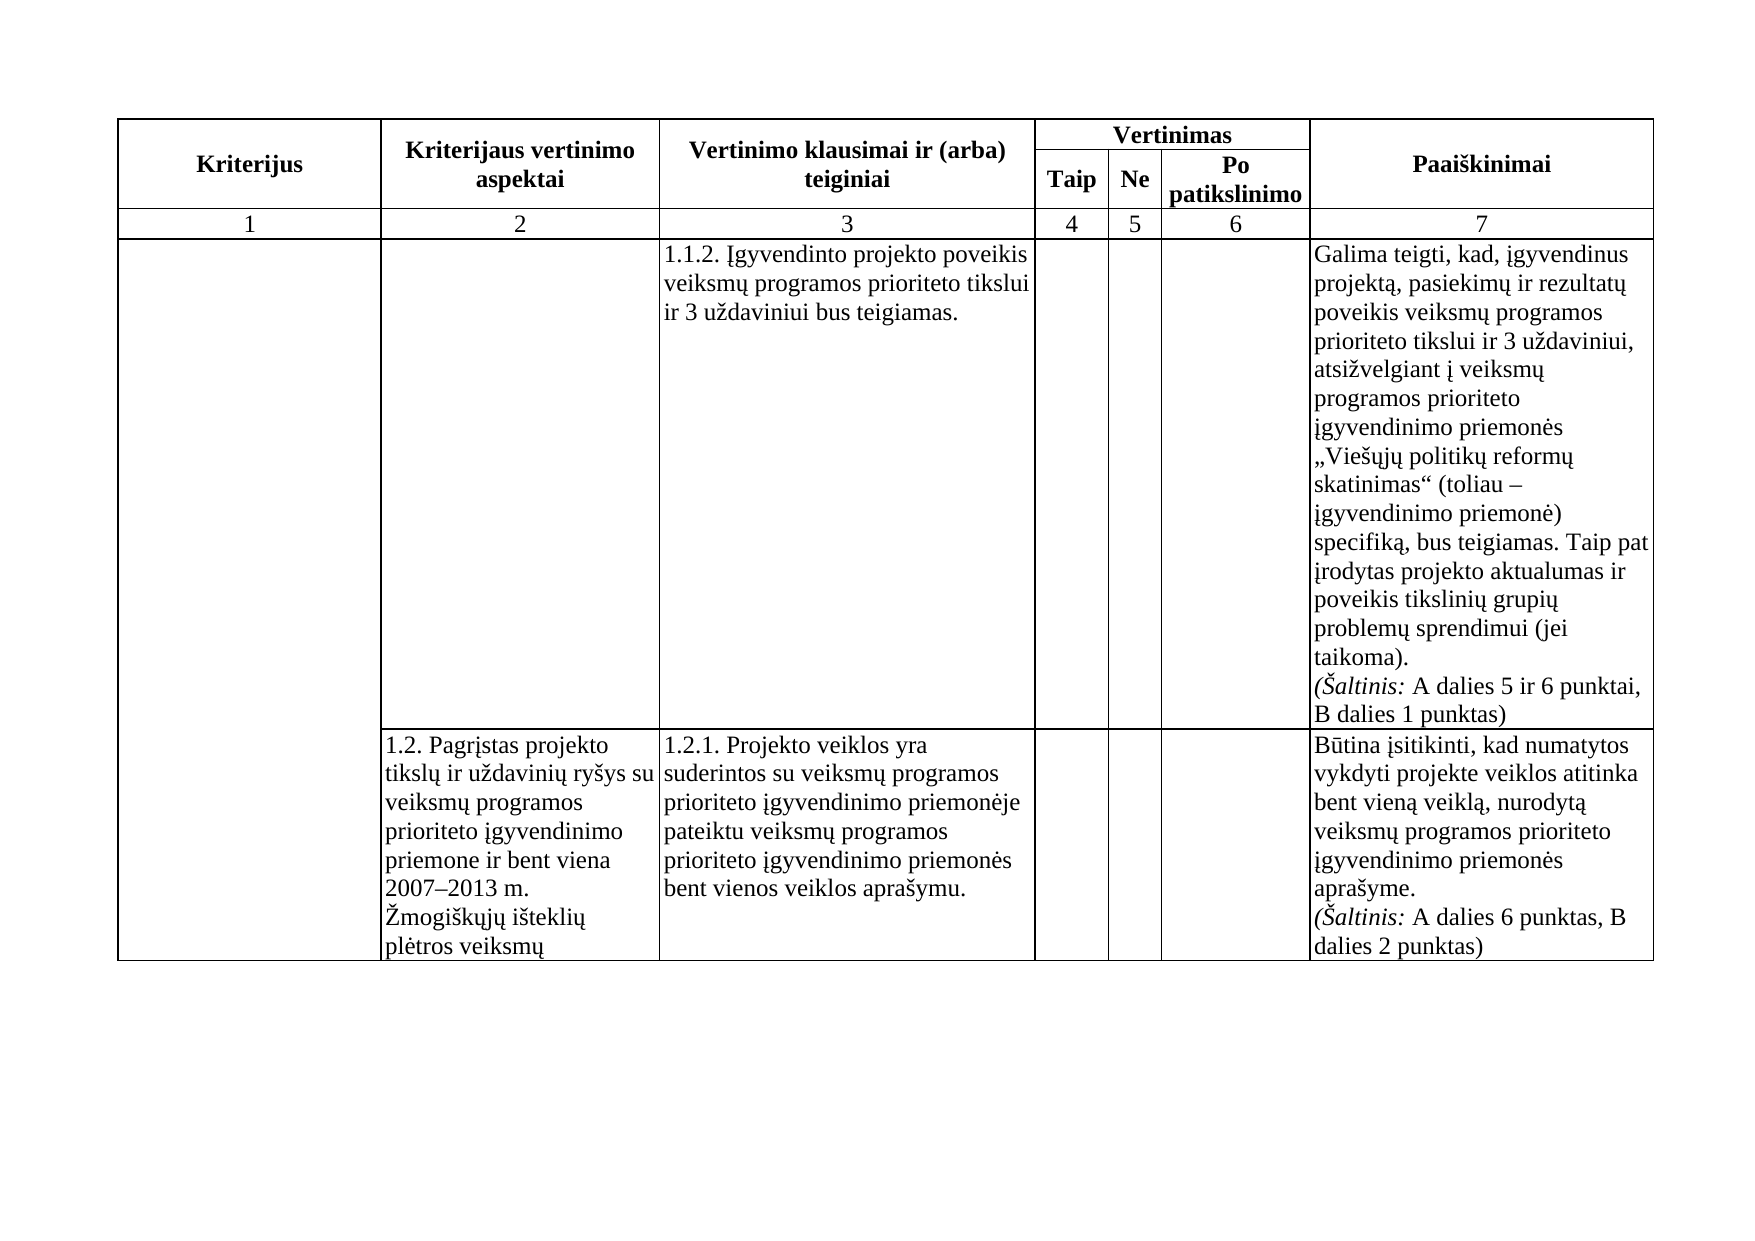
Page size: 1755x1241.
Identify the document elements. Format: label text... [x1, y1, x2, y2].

table_cell 1.1.2. Įgyvendinto projekto poveikis veiksmų programos prioriteto tikslui ir 3 uždaviniui bus teigiamas. [660, 240, 1034, 728]
table_cell 2 [382, 209, 659, 238]
table_header Paaiškinimai [1311, 120, 1653, 208]
table_cell Galima teigti, kad, įgyvendinus projektą, pasiekimų ir rezultatų poveikis veiksmų programos prioriteto tikslui ir 3 uždaviniui, atsižvelgiant į veiksmų programos prioriteto įgyvendinimo priemonės „Viešųjų politikų reformų skatinimas“ (toliau – įgyvendinimo priemonė) specifiką, bus teigiamas. Taip pat įrodytas projekto aktualumas ir poveikis tikslinių grupių problemų sprendimui (jei taikoma). (Šaltinis: A dalies 5 ir 6 punktai, B dalies 1 punktas) [1311, 240, 1653, 728]
table_cell [1109, 730, 1161, 960]
table_cell 1.2.1. Projekto veiklos yra suderintos su veiksmų programos prioriteto įgyvendinimo priemonėje pateiktu veiksmų programos prioriteto įgyvendinimo priemonės bent vienos veiklos aprašymu. [660, 730, 1034, 960]
table_header Vertinimo klausimai ir (arba) teiginiai [660, 120, 1034, 208]
table_cell [1109, 240, 1161, 728]
table_cell [1162, 240, 1309, 728]
table_cell Būtina įsitikinti, kad numatytos vykdyti projekte veiklos atitinka bent vieną veiklą, nurodytą veiksmų programos prioriteto įgyvendinimo priemonės aprašyme. (Šaltinis: A dalies 6 punktas, B dalies 2 punktas) [1311, 730, 1653, 960]
table_cell [1036, 240, 1108, 728]
table_cell [1036, 730, 1108, 960]
table_cell [382, 240, 659, 728]
table_cell Ne [1109, 150, 1161, 208]
table_cell 1 [119, 209, 380, 238]
table_cell Taip [1036, 150, 1108, 208]
table_cell 3 [660, 209, 1034, 238]
table_cell [119, 240, 380, 960]
table_cell [1162, 730, 1309, 960]
table_cell 1.2. Pagrįstas projekto tikslų ir uždavinių ryšys su veiksmų programos prioriteto įgyvendinimo priemone ir bent viena 2007–2013 m. Žmogiškųjų išteklių plėtros veiksmų [382, 730, 659, 960]
table_header Vertinimas [1036, 120, 1309, 148]
table_cell Po patikslinimo [1162, 150, 1309, 208]
table_header Kriterijus [119, 120, 380, 208]
table_cell 6 [1162, 209, 1309, 238]
table_header Kriterijaus vertinimo aspektai [382, 120, 659, 208]
table_cell 7 [1311, 209, 1653, 238]
table_cell 5 [1109, 209, 1161, 238]
table_cell 4 [1036, 209, 1108, 238]
